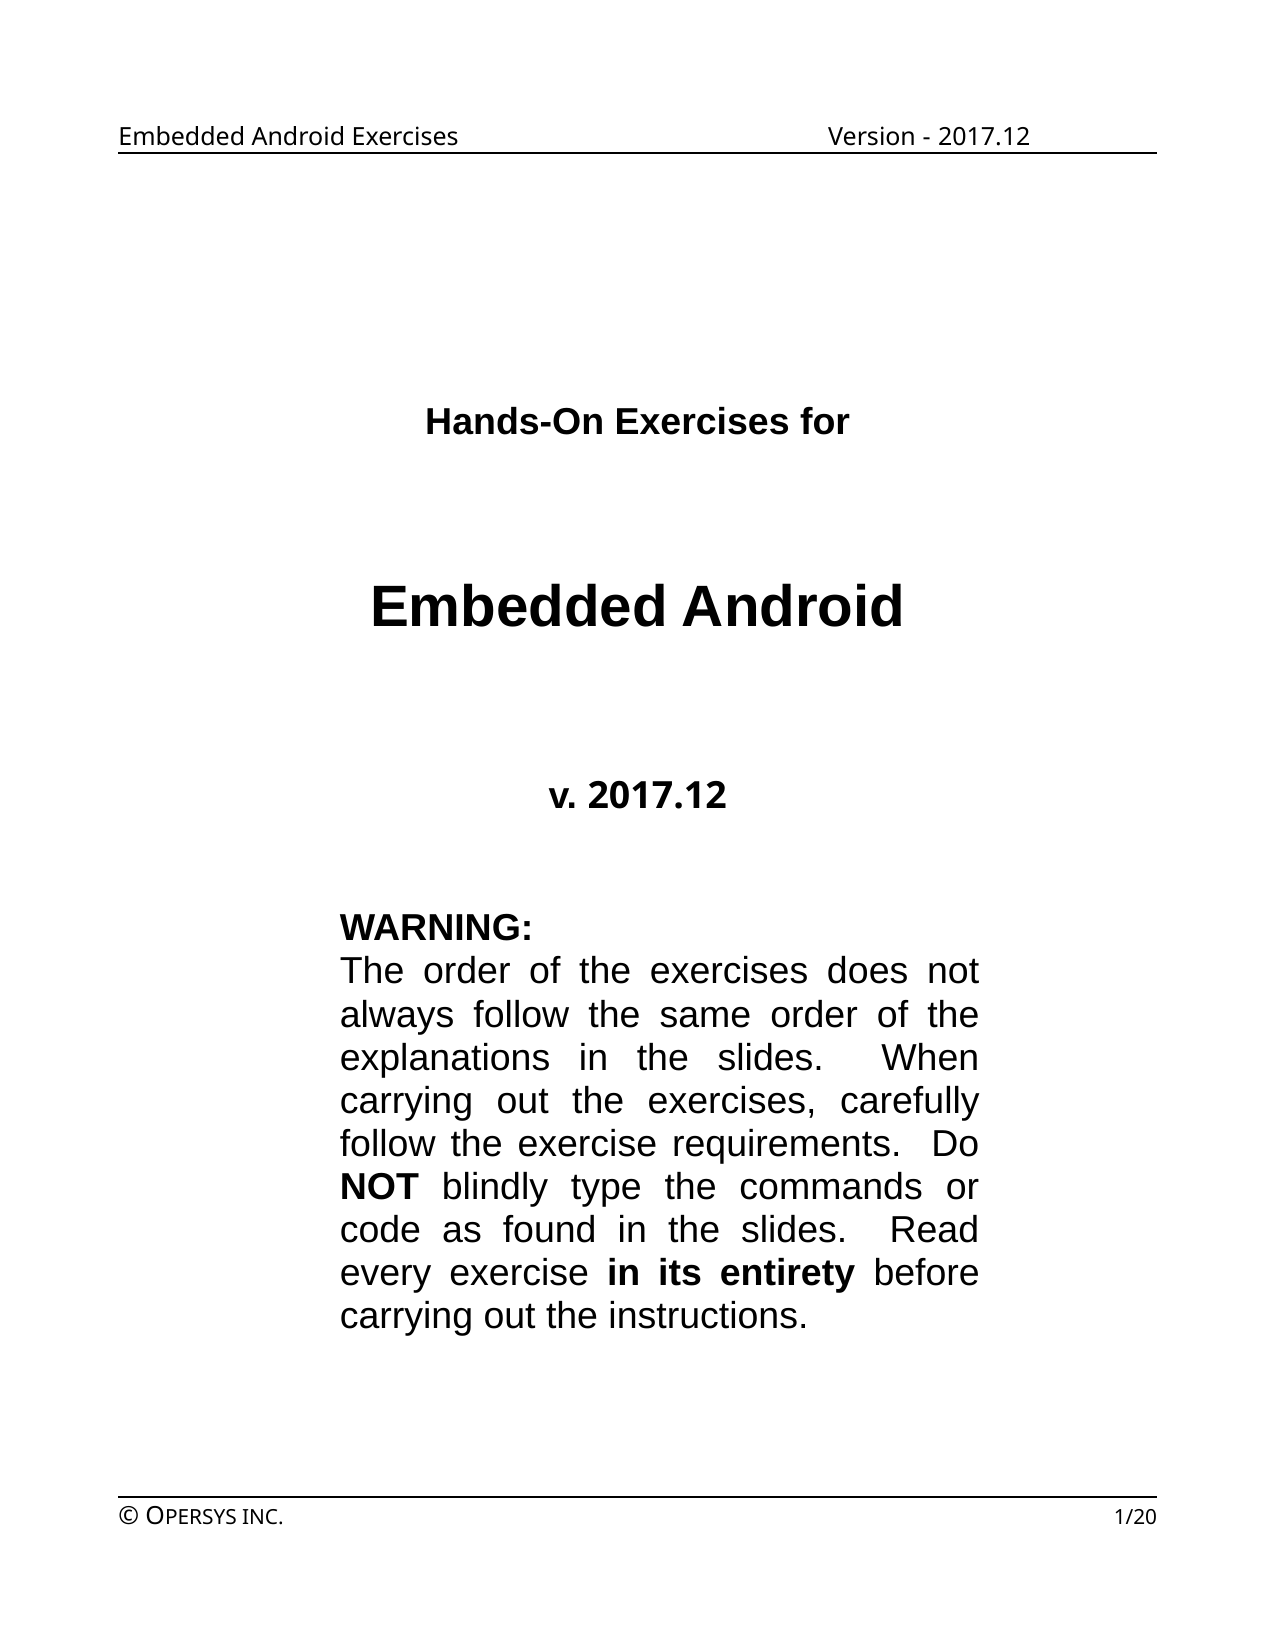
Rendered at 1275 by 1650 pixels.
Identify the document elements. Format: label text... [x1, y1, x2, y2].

text WARNING: [339, 906, 980, 949]
text Embedded Android [118, 572, 1157, 639]
text The order of the exercises does not always follow the same order of the explanations in the slides. When carrying out the exercises, carefully follow the exercise requirements. Do NOT blindly type the commands or code as found in the slides. Read every exercise in its entirety before carrying out the instructions. [339, 949, 980, 1337]
text Hands-On Exercises for [118, 399, 1157, 442]
text v. 2017.12 [118, 768, 1157, 819]
